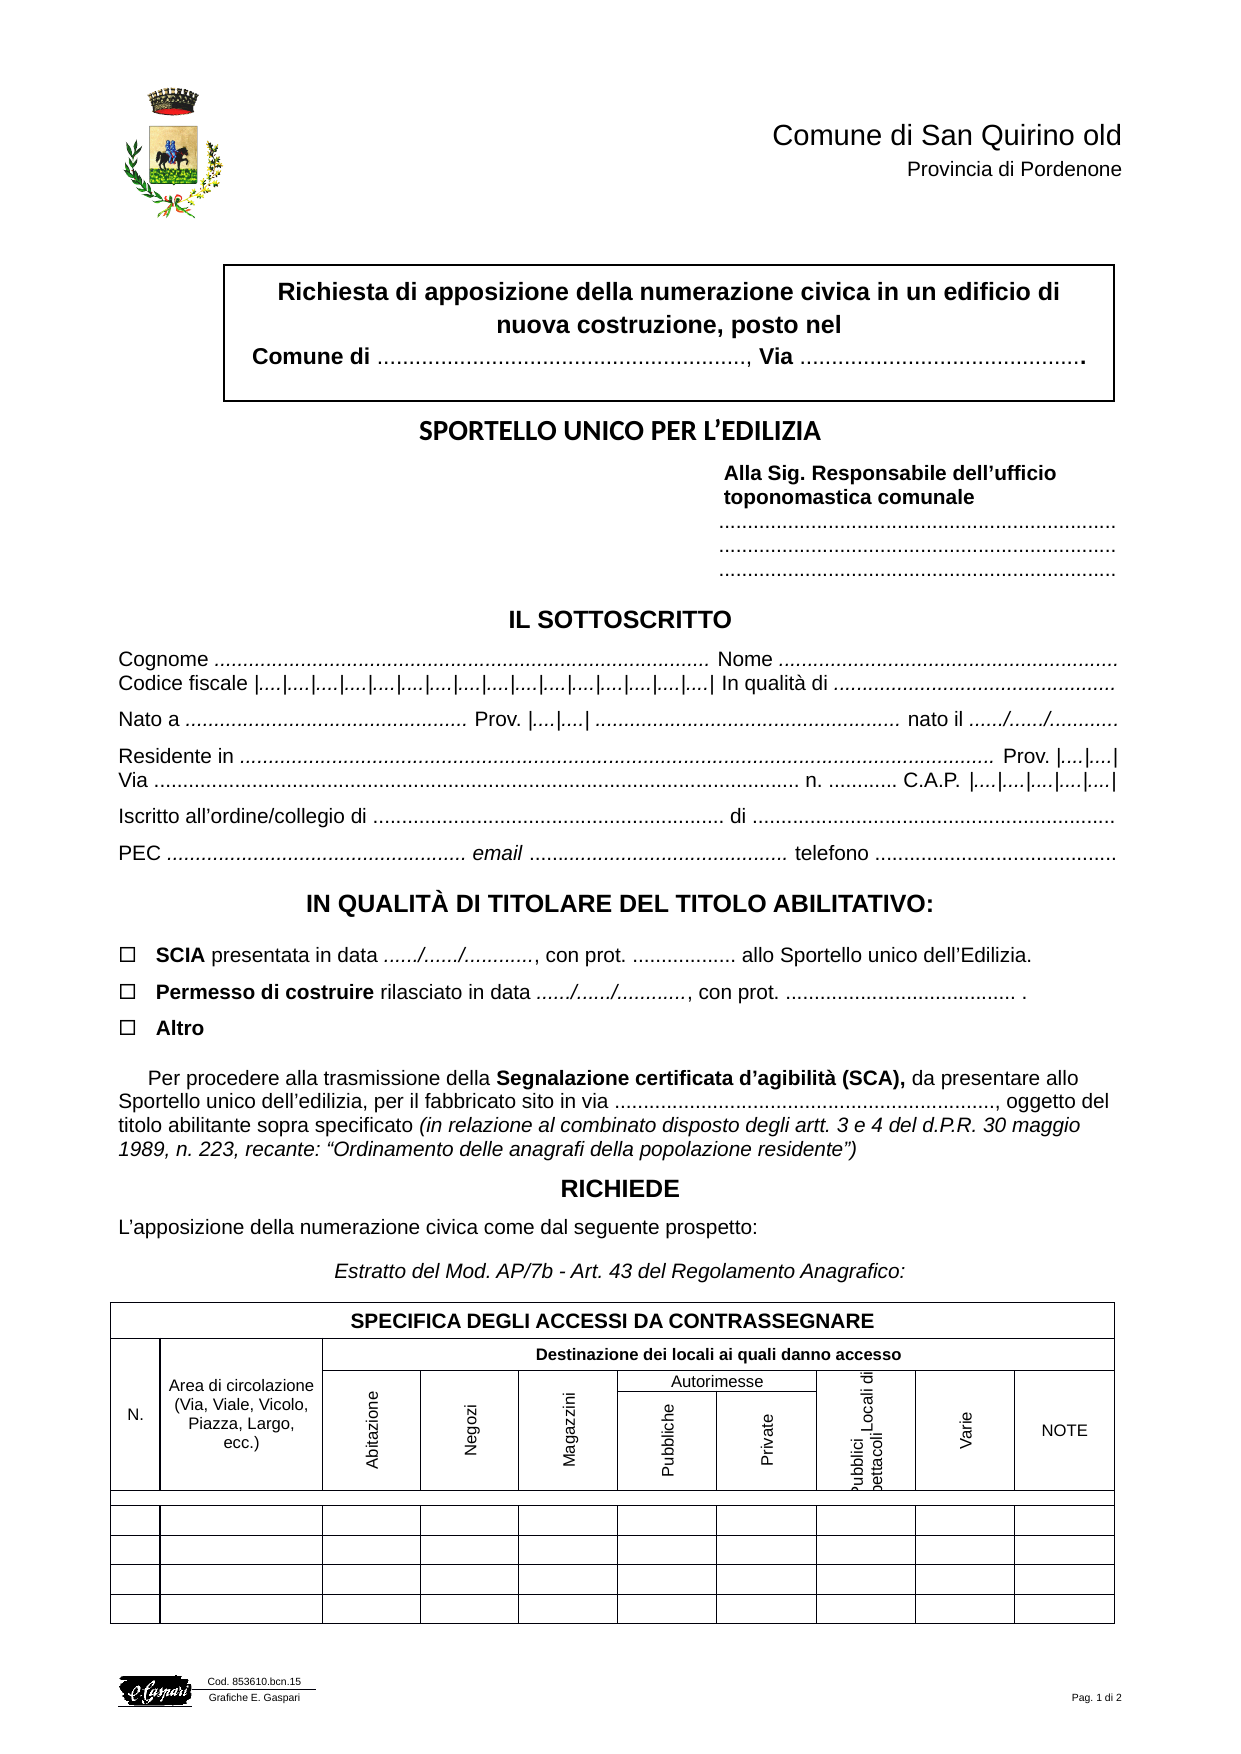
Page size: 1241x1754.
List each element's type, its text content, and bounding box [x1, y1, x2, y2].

table_cell [717, 1595, 816, 1623]
table_cell [618, 1491, 717, 1505]
text Cognome ...................................................................................... Nome ........................................................... Codice fiscale |....|....|....|....|....|....|....|....|....|....|....|....|....|....|....|....| In qualità di ................................................. [118, 647, 1122, 694]
text Iscritto all’ordine/collegio di ............................................................. di ............................................................... [118, 804, 1122, 828]
table_cell [1014, 1491, 1114, 1505]
text Nato a ................................................. Prov. |....|....| ..................................................... nato il ....../....../............ [118, 707, 1122, 731]
table_cell [916, 1506, 1014, 1534]
list Altro [118, 1016, 1122, 1040]
table_cell [916, 1595, 1014, 1623]
table_cell [618, 1595, 716, 1623]
table_cell Pubbliche [618, 1392, 716, 1489]
table_cell [322, 1491, 421, 1505]
table_cell [817, 1595, 915, 1623]
table_cell [519, 1536, 617, 1564]
table_cell [161, 1595, 322, 1623]
table_cell [817, 1536, 915, 1564]
text Per procedere alla trasmissione della Segnalazione certificata d’agibilità (SCA), da presentare allo Sportello unico dell’edilizia, per il fabbricato sito in via .................................................................., oggetto del titolo abilitante sopra specificato (in relazione al combinato disposto degli artt. 3 e 4 del d.P.R. 30 maggio 1989, n. 223, recante: “Ordinamento delle anagrafi della popolazione residente”) [118, 1065, 1122, 1161]
table_cell [111, 1595, 159, 1623]
table_cell [161, 1565, 322, 1594]
table_cell Area di circolazione (Via, Viale, Vicolo, Piazza, Largo, ecc.) [161, 1339, 322, 1489]
text ..................................................................... [718, 508, 1122, 532]
table_cell [519, 1506, 617, 1534]
subtitle RICHIEDE [118, 1174, 1122, 1202]
table_cell [717, 1565, 816, 1594]
table_cell [111, 1536, 159, 1564]
table_cell Magazzini [519, 1371, 617, 1489]
text Alla Sig. Responsabile dell’ufficio [118, 461, 1122, 484]
table_cell Destinazione dei locali ai quali danno accesso [323, 1339, 1114, 1370]
text PEC .................................................... email ............................................. telefono .......................................... [118, 840, 1122, 864]
table_cell [519, 1565, 617, 1594]
list SCIA presentata in data ....../....../............, con prot. .................. allo Sportello unico dell’Edilizia. [118, 943, 1122, 967]
table_cell [816, 1491, 916, 1505]
table_cell [323, 1565, 420, 1594]
table_cell [916, 1565, 1014, 1594]
table_cell [421, 1595, 518, 1623]
text IL SOTTOSCRITTO [118, 605, 1122, 634]
table_cell [817, 1565, 915, 1594]
table_cell [111, 1565, 159, 1594]
table_cell [717, 1506, 816, 1534]
picture [122, 87, 224, 219]
table_cell Locali di Pubblici spettacoli [817, 1371, 915, 1489]
table_cell [161, 1506, 322, 1534]
table_cell [618, 1536, 716, 1564]
table_cell [323, 1536, 420, 1564]
table_cell N. [111, 1339, 159, 1489]
table_cell [916, 1536, 1014, 1564]
text L’apposizione della numerazione civica come dal seguente prospetto: [118, 1215, 1122, 1239]
table_cell [519, 1491, 617, 1505]
table_cell [519, 1595, 617, 1623]
table_cell [1015, 1595, 1114, 1623]
text IN QUALITÀ DI TITOLARE DEL TITOLO ABILITATIVO: [118, 889, 1122, 918]
table_cell [161, 1536, 322, 1564]
table_cell [323, 1506, 420, 1534]
table_cell [618, 1506, 716, 1534]
table_cell Negozi [421, 1371, 518, 1489]
table_cell [1015, 1536, 1114, 1564]
table_cell [421, 1536, 518, 1564]
table_cell [421, 1565, 518, 1594]
table_cell [160, 1491, 322, 1505]
text ..................................................................... [718, 532, 1122, 556]
text Residente in ................................................................................................................................... Prov. |....|....| Via ................................................................................................................ n. ............ C.A.P. |....|....|....|....|....| [118, 743, 1122, 791]
text Comune di San Quirino old [224, 118, 1122, 152]
text toponomastica comunale [118, 484, 1122, 508]
table_cell [717, 1491, 816, 1505]
table_cell [421, 1491, 519, 1505]
table_cell [817, 1506, 915, 1534]
picture [118, 1674, 192, 1706]
table_cell [323, 1595, 420, 1623]
table_cell Abitazione [323, 1371, 420, 1489]
table_cell [111, 1506, 159, 1534]
table_cell Varie [916, 1371, 1014, 1489]
table_cell Autorimesse [618, 1371, 816, 1391]
text ..................................................................... [718, 556, 1122, 580]
table_cell [717, 1536, 816, 1564]
list Permesso di costruire rilasciato in data ....../....../............, con prot. ........................................ . [118, 980, 1122, 1004]
subtitle SPORTELLO UNICO PER L’EDILIZIA [118, 412, 1122, 447]
table_cell [1015, 1506, 1114, 1534]
text Provincia di Pordenone [224, 157, 1122, 181]
table_cell [618, 1565, 716, 1594]
table_cell [1015, 1565, 1114, 1594]
table_cell NOTE [1015, 1371, 1114, 1489]
table_header SPECIFICA DEGLI ACCESSI DA CONTRASSEGNARE [111, 1303, 1114, 1338]
table_cell Private [717, 1392, 816, 1489]
table_cell [916, 1491, 1014, 1505]
table_cell [111, 1491, 160, 1505]
text Estratto del Mod. AP/7b - Art. 43 del Regolamento Anagrafico: [118, 1258, 1122, 1282]
table_cell [421, 1506, 518, 1534]
